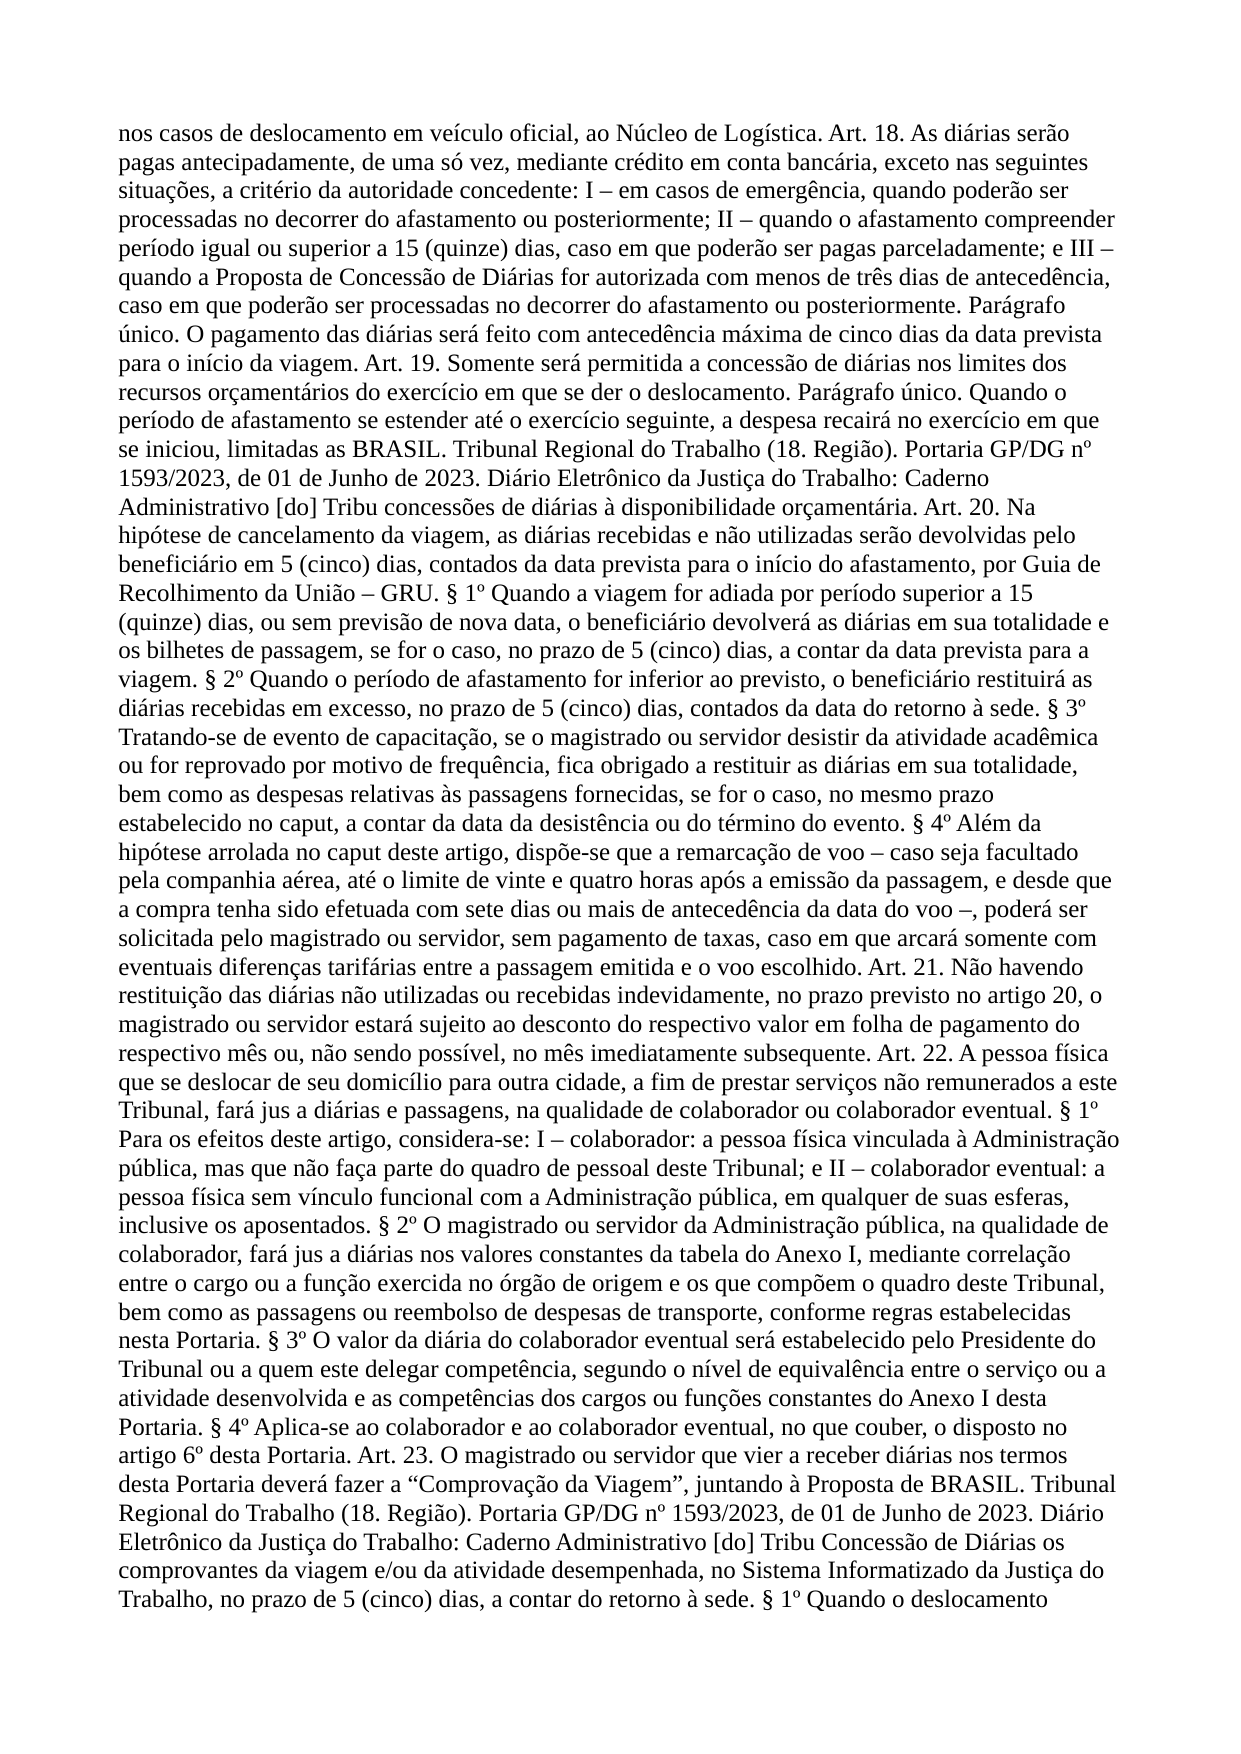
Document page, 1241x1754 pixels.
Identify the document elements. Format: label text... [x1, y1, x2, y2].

text nos casos de deslocamento em veículo oficial, ao Núcleo de Logística. Art. 18. As diárias serão pagas antecipadamente, de uma só vez, mediante crédito em conta bancária, exceto nas seguintes situações, a critério da autoridade concedente: I – em casos de emergência, quando poderão ser processadas no decorrer do afastamento ou posteriormente; II – quando o afastamento compreender período igual ou superior a 15 (quinze) dias, caso em que poderão ser pagas parceladamente; e III – quando a Proposta de Concessão de Diárias for autorizada com menos de três dias de antecedência, caso em que poderão ser processadas no decorrer do afastamento ou posteriormente. Parágrafo único. O pagamento das diárias será feito com antecedência máxima de cinco dias da data prevista para o início da viagem. Art. 19. Somente será permitida a concessão de diárias nos limites dos recursos orçamentários do exercício em que se der o deslocamento. Parágrafo único. Quando o período de afastamento se estender até o exercício seguinte, a despesa recairá no exercício em que se iniciou, limitadas as BRASIL. Tribunal Regional do Trabalho (18. Região). Portaria GP/DG nº 1593/2023, de 01 de Junho de 2023. Diário Eletrônico da Justiça do Trabalho: Caderno Administrativo [do] Tribu concessões de diárias à disponibilidade orçamentária. Art. 20. Na hipótese de cancelamento da viagem, as diárias recebidas e não utilizadas serão devolvidas pelo beneficiário em 5 (cinco) dias, contados da data prevista para o início do afastamento, por Guia de Recolhimento da União – GRU. § 1º Quando a viagem for adiada por período superior a 15 (quinze) dias, ou sem previsão de nova data, o beneficiário devolverá as diárias em sua totalidade e os bilhetes de passagem, se for o caso, no prazo de 5 (cinco) dias, a contar da data prevista para a viagem. § 2º Quando o período de afastamento for inferior ao previsto, o beneficiário restituirá as diárias recebidas em excesso, no prazo de 5 (cinco) dias, contados da data do retorno à sede. § 3º Tratando-se de evento de capacitação, se o magistrado ou servidor desistir da atividade acadêmica ou for reprovado por motivo de frequência, fica obrigado a restituir as diárias em sua totalidade, bem como as despesas relativas às passagens fornecidas, se for o caso, no mesmo prazo estabelecido no caput, a contar da data da desistência ou do término do evento. § 4º Além da hipótese arrolada no caput deste artigo, dispõe-se que a remarcação de voo – caso seja facultado pela companhia aérea, até o limite de vinte e quatro horas após a emissão da passagem, e desde que a compra tenha sido efetuada com sete dias ou mais de antecedência da data do voo –, poderá ser solicitada pelo magistrado ou servidor, sem pagamento de taxas, caso em que arcará somente com eventuais diferenças tarifárias entre a passagem emitida e o voo escolhido. Art. 21. Não havendo restituição das diárias não utilizadas ou recebidas indevidamente, no prazo previsto no artigo 20, o magistrado ou servidor estará sujeito ao desconto do respectivo valor em folha de pagamento do respectivo mês ou, não sendo possível, no mês imediatamente subsequente. Art. 22. A pessoa física que se deslocar de seu domicílio para outra cidade, a fim de prestar serviços não remunerados a este Tribunal, fará jus a diárias e passagens, na qualidade de colaborador ou colaborador eventual. § 1º Para os efeitos deste artigo, considera-se: I – colaborador: a pessoa física vinculada à Administração pública, mas que não faça parte do quadro de pessoal deste Tribunal; e II – colaborador eventual: a pessoa física sem vínculo funcional com a Administração pública, em qualquer de suas esferas, inclusive os aposentados. § 2º O magistrado ou servidor da Administração pública, na qualidade de colaborador, fará jus a diárias nos valores constantes da tabela do Anexo I, mediante correlação entre o cargo ou a função exercida no órgão de origem e os que compõem o quadro deste Tribunal, bem como as passagens ou reembolso de despesas de transporte, conforme regras estabelecidas nesta Portaria. § 3º O valor da diária do colaborador eventual será estabelecido pelo Presidente do Tribunal ou a quem este delegar competência, segundo o nível de equivalência entre o serviço ou a atividade desenvolvida e as competências dos cargos ou funções constantes do Anexo I desta Portaria. § 4º Aplica-se ao colaborador e ao colaborador eventual, no que couber, o disposto no artigo 6º desta Portaria. Art. 23. O magistrado ou servidor que vier a receber diárias nos termos desta Portaria deverá fazer a “Comprovação da Viagem”, juntando à Proposta de BRASIL. Tribunal Regional do Trabalho (18. Região). Portaria GP/DG nº 1593/2023, de 01 de Junho de 2023. Diário Eletrônico da Justiça do Trabalho: Caderno Administrativo [do] Tribu Concessão de Diárias os comprovantes da viagem e/ou da atividade desempenhada, no Sistema Informatizado da Justiça do Trabalho, no prazo de 5 (cinco) dias, a contar do retorno à sede. § 1º Quando o deslocamento [118, 118, 1122, 1613]
